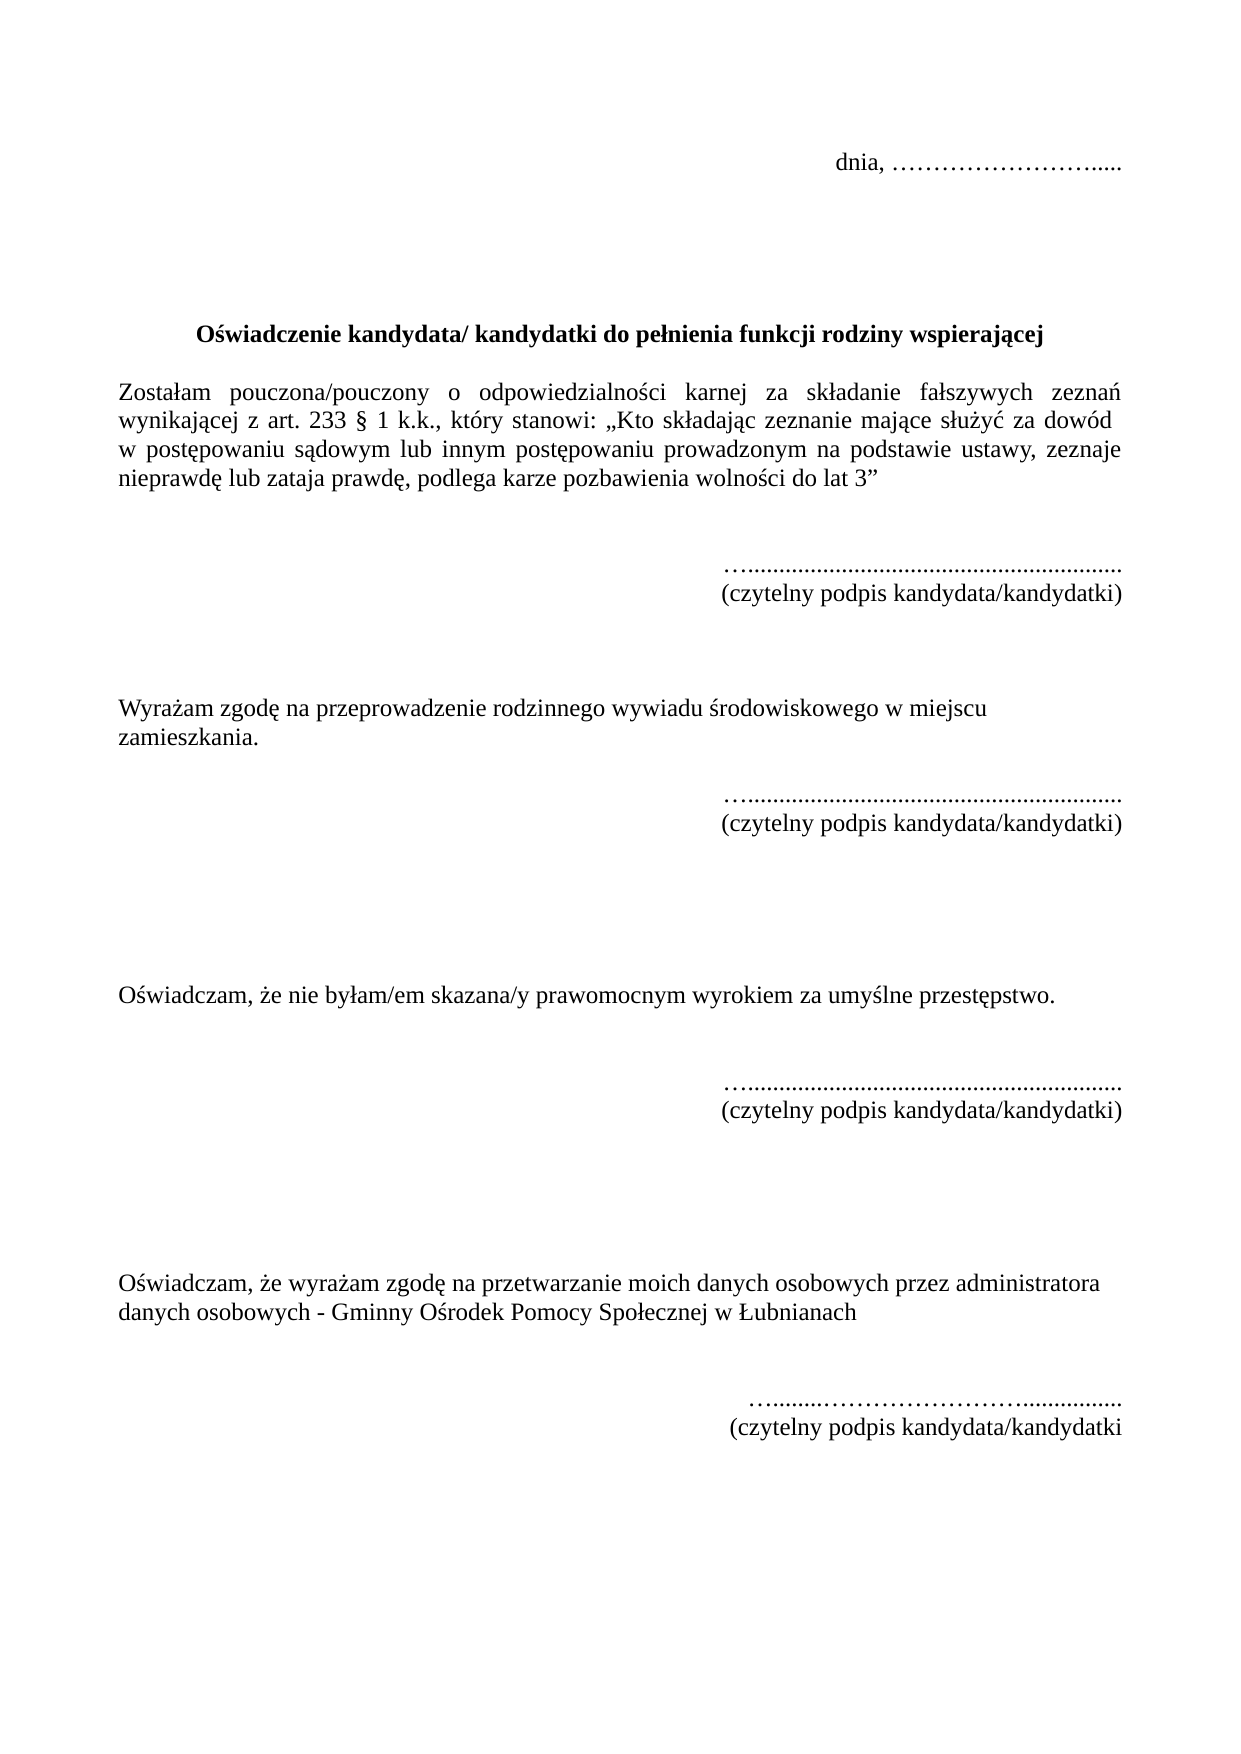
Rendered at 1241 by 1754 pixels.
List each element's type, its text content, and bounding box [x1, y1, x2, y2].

text …............................................................ [118, 779, 1122, 808]
text …............................................................ [118, 1067, 1122, 1096]
text (czytelny podpis kandydata/kandydatki) [118, 1096, 1122, 1124]
text (czytelny podpis kandydata/kandydatki [118, 1412, 1122, 1441]
text (czytelny podpis kandydata/kandydatki) [118, 808, 1122, 837]
text Oświadczenie kandydata/ kandydatki do pełnienia funkcji rodziny wspierającej [118, 319, 1122, 348]
text (czytelny podpis kandydata/kandydatki) [118, 578, 1122, 607]
text Wyrażam zgodę na przeprowadzenie rodzinnego wywiadu środowiskowego w miejscu zamieszkania. [118, 693, 1122, 751]
text Oświadczam, że wyrażam zgodę na przetwarzanie moich danych osobowych przez administratora danych osobowych - Gminny Ośrodek Pomocy Społecznej w Łubnianach [118, 1268, 1122, 1326]
text …........……………………................ [118, 1383, 1122, 1412]
text dnia, ……………………..... [118, 147, 1122, 176]
text …............................................................ [118, 549, 1122, 578]
text Oświadczam, że nie byłam/em skazana/y prawomocnym wyrokiem za umyślne przestępstwo. [118, 981, 1122, 1009]
text Zostałam pouczona/pouczony o odpowiedzialności karnej za składanie fałszywych zeznań wynikającej z art. 233 § 1 k.k., który stanowi: „Kto składając zeznanie mające służyć za dowód w postępowaniu sądowym lub innym postępowaniu prowadzonym na podstawie ustawy, zeznaje nieprawdę lub zataja prawdę, podlega karze pozbawienia wolności do lat 3” [118, 377, 1122, 492]
